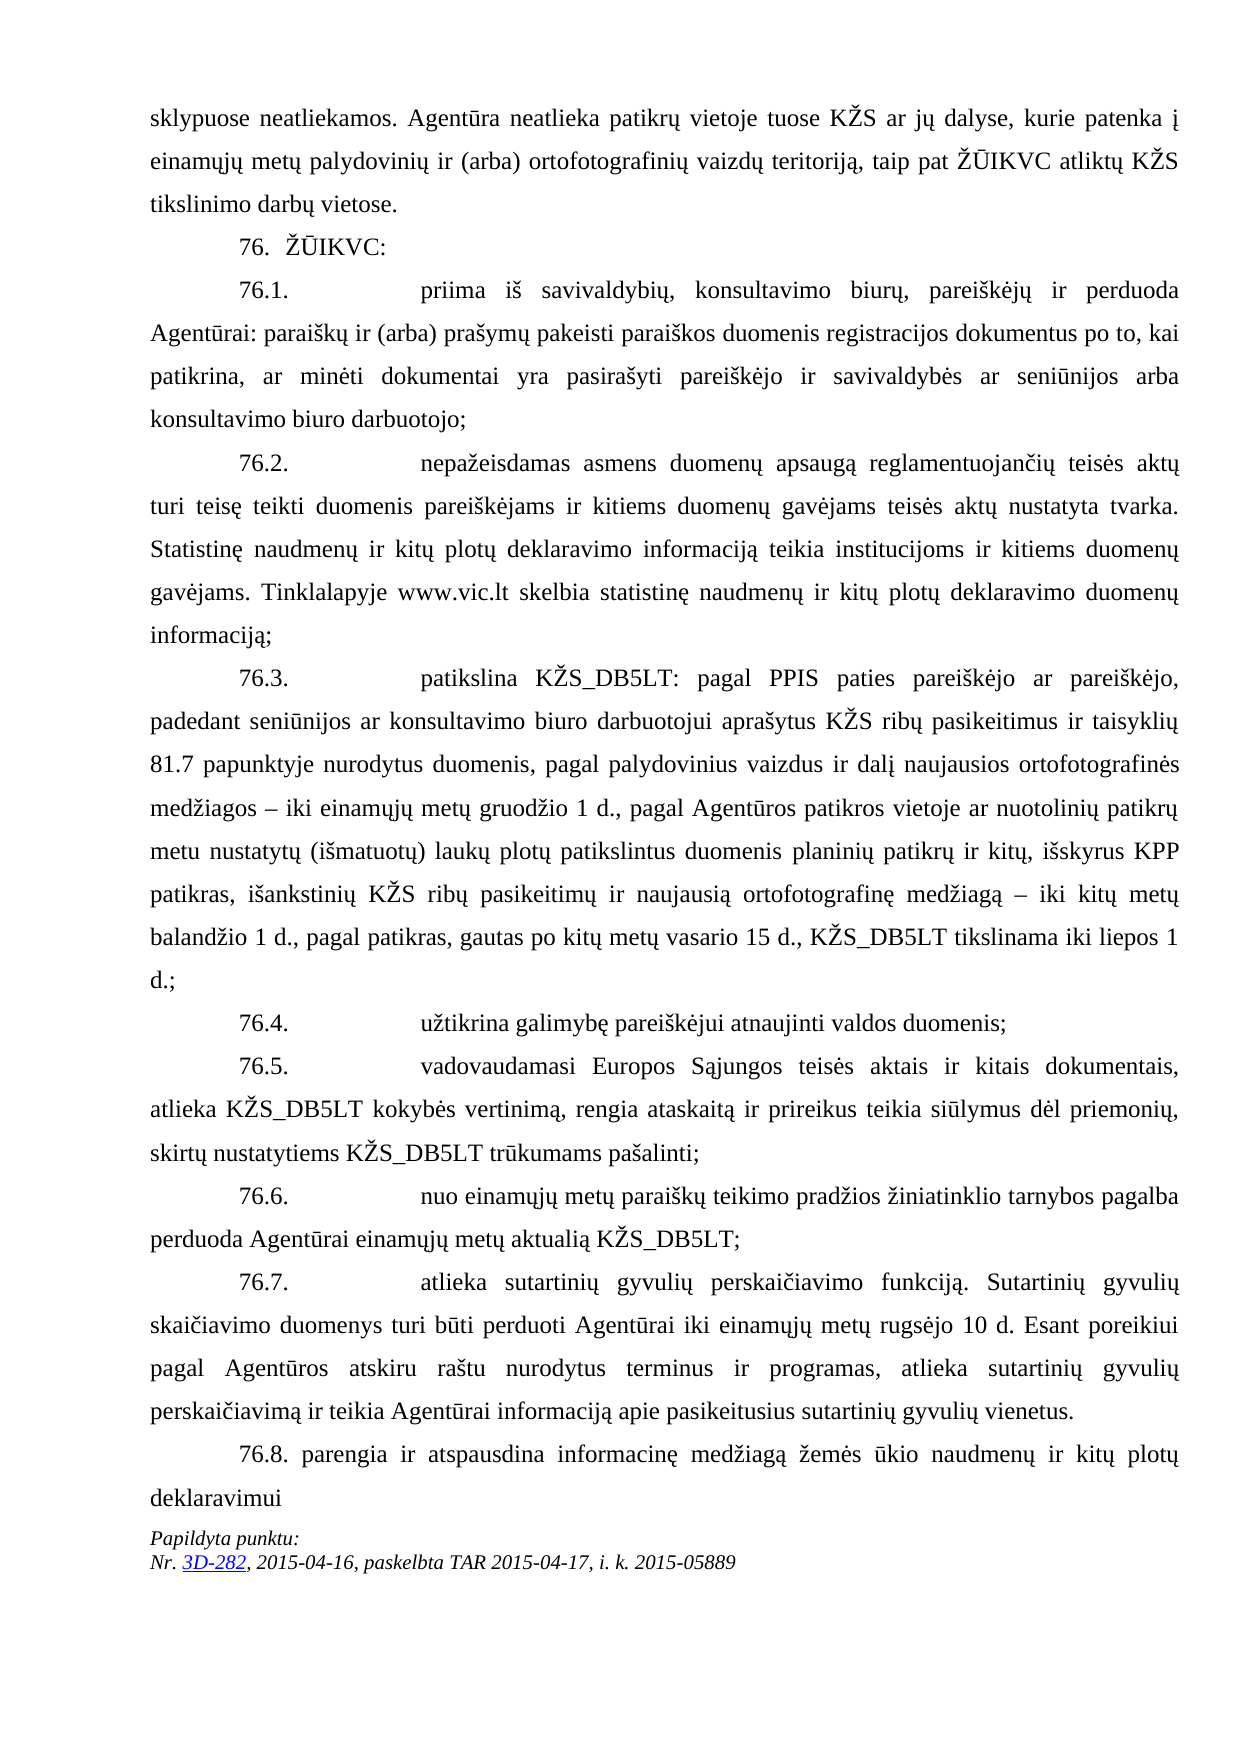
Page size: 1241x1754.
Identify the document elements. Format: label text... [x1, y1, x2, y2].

text 76.3. patikslina KŽS_DB5LT: pagal PPIS paties pareiškėjo ar pareiškėjo, padedant seniūnijos ar konsultavimo biuro darbuotojui aprašytus KŽS ribų pasikeitimus ir taisyklių 81.7 papunktyje nurodytus duomenis, pagal palydovinius vaizdus ir dalį naujausios ortofotografinės medžiagos – iki einamųjų metų gruodžio 1 d., pagal Agentūros patikros vietoje ar nuotolinių patikrų metu nustatytų (išmatuotų) laukų plotų patikslintus duomenis planinių patikrų ir kitų, išskyrus KPP patikras, išankstinių KŽS ribų pasikeitimų ir naujausią ortofotografinę medžiagą – iki kitų metų balandžio 1 d., pagal patikras, gautas po kitų metų vasario 15 d., KŽS_DB5LT tikslinama iki liepos 1 d.; [150, 663, 1180, 994]
text 76. ŽŪIKVC: [150, 232, 1180, 261]
text 76.8. parengia ir atspausdina informacinę medžiagą žemės ūkio naudmenų ir kitų plotų deklaravimui [150, 1439, 1180, 1511]
text Nr. 3D-282, 2015-04-16, paskelbta TAR 2015-04-17, i. k. 2015-05889 [150, 1550, 1180, 1574]
text 76.6. nuo einamųjų metų paraiškų teikimo pradžios žiniatinklio tarnybos pagalba perduoda Agentūrai einamųjų metų aktualią KŽS_DB5LT; [150, 1181, 1180, 1253]
text 76.2. nepažeisdamas asmens duomenų apsaugą reglamentuojančių teisės aktų turi teisę teikti duomenis pareiškėjams ir kitiems duomenų gavėjams teisės aktų nustatyta tvarka. Statistinę naudmenų ir kitų plotų deklaravimo informaciją teikia institucijoms ir kitiems duomenų gavėjams. Tinklalapyje www.vic.lt skelbia statistinę naudmenų ir kitų plotų deklaravimo duomenų informaciją; [150, 448, 1180, 649]
text sklypuose neatliekamos. Agentūra neatlieka patikrų vietoje tuose KŽS ar jų dalyse, kurie patenka į einamųjų metų palydovinių ir (arba) ortofotografinių vaizdų teritoriją, taip pat ŽŪIKVC atliktų KŽS tikslinimo darbų vietose. [150, 103, 1180, 218]
text 76.5. vadovaudamasi Europos Sąjungos teisės aktais ir kitais dokumentais, atlieka KŽS_DB5LT kokybės vertinimą, rengia ataskaitą ir prireikus teikia siūlymus dėl priemonių, skirtų nustatytiems KŽS_DB5LT trūkumams pašalinti; [150, 1051, 1180, 1166]
text Papildyta punktu: [150, 1526, 1180, 1550]
text 76.4. užtikrina galimybę pareiškėjui atnaujinti valdos duomenis; [150, 1008, 1180, 1037]
text 76.7. atlieka sutartinių gyvulių perskaičiavimo funkciją. Sutartinių gyvulių skaičiavimo duomenys turi būti perduoti Agentūrai iki einamųjų metų rugsėjo 10 d. Esant poreikiui pagal Agentūros atskiru raštu nurodytus terminus ir programas, atlieka sutartinių gyvulių perskaičiavimą ir teikia Agentūrai informaciją apie pasikeitusius sutartinių gyvulių vienetus. [150, 1267, 1180, 1425]
text 76.1. priima iš savivaldybių, konsultavimo biurų, pareiškėjų ir perduoda Agentūrai: paraiškų ir (arba) prašymų pakeisti paraiškos duomenis registracijos dokumentus po to, kai patikrina, ar minėti dokumentai yra pasirašyti pareiškėjo ir savivaldybės ar seniūnijos arba konsultavimo biuro darbuotojo; [150, 275, 1180, 433]
